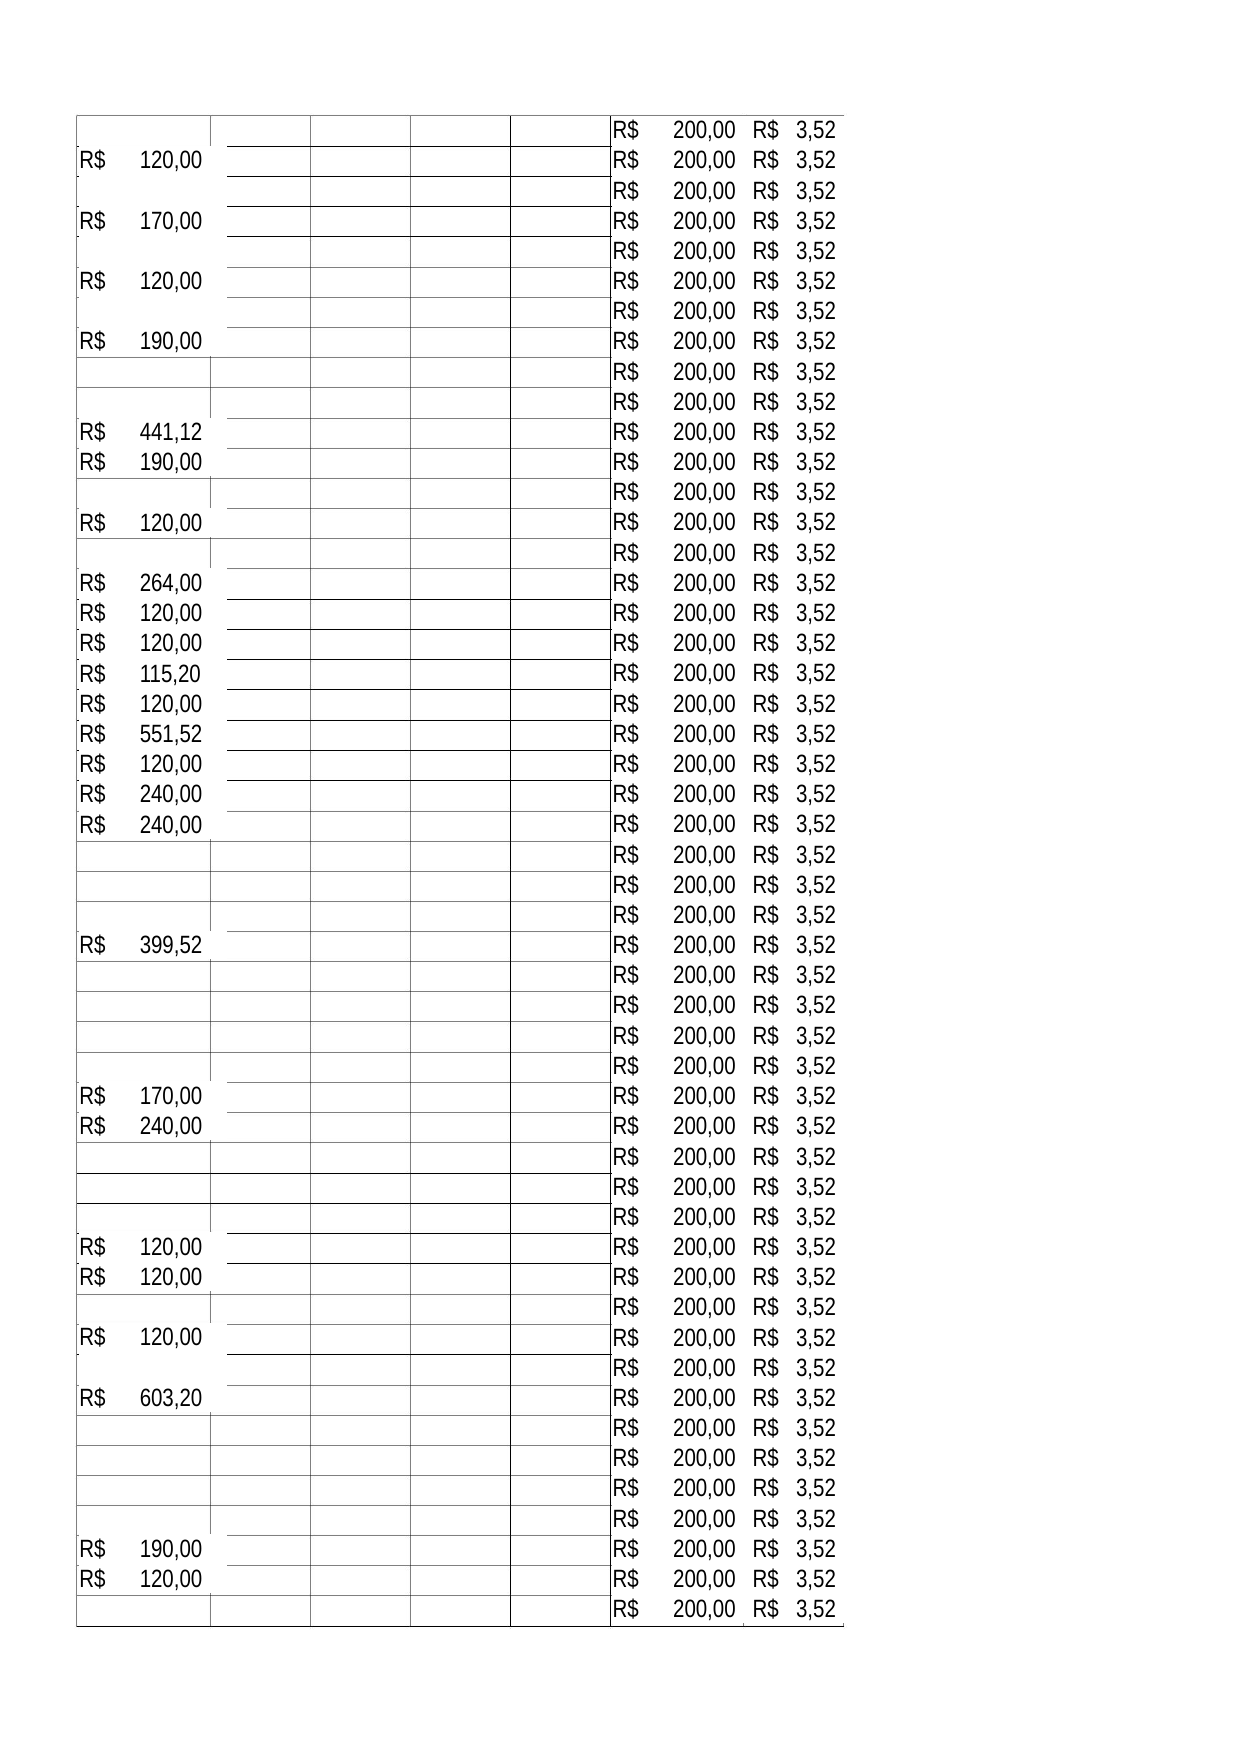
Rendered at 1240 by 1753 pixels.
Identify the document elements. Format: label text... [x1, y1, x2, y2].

text R$ 200,00 R$ 3,52 [612, 1383, 860, 1412]
text R$ 200,00 R$ 3,52 [612, 961, 860, 989]
text R$ 200,00 R$ 3,52 [612, 387, 860, 416]
text R$ 200,00 R$ 3,52 [612, 1051, 860, 1080]
text R$ 200,00 R$ 3,52 [612, 1293, 860, 1322]
text R$ 399,52 [79, 931, 227, 959]
text R$ 200,00 R$ 3,52 [612, 267, 860, 295]
text R$ 200,00 R$ 3,52 [612, 931, 860, 959]
text R$ 200,00 R$ 3,52 [612, 1474, 860, 1503]
text R$ 170,00 [79, 1081, 227, 1110]
text R$ 200,00 R$ 3,52 [612, 1595, 860, 1623]
text R$ 200,00 R$ 3,52 [612, 568, 860, 597]
text R$ 200,00 R$ 3,52 [612, 176, 860, 205]
text R$ 200,00 R$ 3,52 [612, 1323, 860, 1352]
text R$ 200,00 R$ 3,52 [612, 1353, 860, 1382]
text R$ 240,00 [79, 810, 227, 839]
text R$ 200,00 R$ 3,52 [612, 1444, 860, 1472]
text R$ 200,00 R$ 3,52 [612, 538, 860, 567]
text R$ 200,00 R$ 3,52 [612, 870, 860, 899]
text R$ 200,00 R$ 3,52 [612, 357, 860, 386]
text R$ 200,00 R$ 3,52 [612, 1202, 860, 1231]
text R$ 120,00 [79, 508, 227, 537]
text R$ 120,00 [79, 750, 227, 778]
text R$ 200,00 R$ 3,52 [612, 1564, 860, 1593]
text R$ 200,00 R$ 3,52 [612, 1232, 860, 1261]
text R$ 120,00 [79, 146, 227, 174]
text R$ 200,00 R$ 3,52 [612, 991, 860, 1020]
text R$ 120,00 [79, 629, 227, 657]
text R$ 200,00 R$ 3,52 [612, 901, 860, 929]
text R$ 200,00 R$ 3,52 [612, 1021, 860, 1050]
text R$ 240,00 [79, 780, 227, 808]
text R$ 200,00 R$ 3,52 [612, 448, 860, 476]
text R$ 120,00 [79, 1232, 227, 1261]
text R$ 115,20 [79, 659, 227, 688]
text R$ 240,00 [79, 1112, 227, 1140]
text R$ 120,00 [79, 689, 227, 718]
text R$ 120,00 [79, 1564, 227, 1593]
text R$ 200,00 R$ 3,52 [612, 236, 860, 265]
text R$ 200,00 R$ 3,52 [612, 1504, 860, 1533]
text R$ 120,00 [79, 267, 227, 295]
text R$ 551,52 [79, 719, 227, 748]
text R$ 200,00 R$ 3,52 [612, 689, 860, 718]
text R$ 200,00 R$ 3,52 [612, 629, 860, 657]
text R$ 200,00 R$ 3,52 [612, 780, 860, 808]
text R$ 170,00 [79, 206, 227, 235]
text R$ 200,00 R$ 3,52 [612, 719, 860, 748]
text R$ 120,00 [79, 599, 227, 627]
text R$ 200,00 R$ 3,52 [612, 508, 860, 537]
text R$ 200,00 R$ 3,52 [612, 1142, 860, 1171]
text R$ 200,00 R$ 3,52 [612, 297, 860, 325]
text R$ 200,00 R$ 3,52 [612, 146, 860, 174]
text R$ 603,20 [79, 1383, 227, 1412]
text R$ 120,00 [79, 1323, 227, 1352]
text R$ 200,00 R$ 3,52 [612, 1082, 860, 1110]
text R$ 200,00 R$ 3,52 [612, 1172, 860, 1201]
text R$ 264,00 [79, 568, 227, 597]
text R$ 200,00 R$ 3,52 [612, 1413, 860, 1442]
text R$ 120,00 [79, 1262, 227, 1291]
text R$ 200,00 R$ 3,52 [612, 598, 860, 627]
text R$ 200,00 R$ 3,52 [612, 1112, 860, 1140]
text R$ 200,00 R$ 3,52 [612, 116, 860, 144]
text R$ 200,00 R$ 3,52 [612, 417, 860, 446]
text R$ 200,00 R$ 3,52 [612, 1263, 860, 1291]
text R$ 200,00 R$ 3,52 [612, 1534, 860, 1563]
text R$ 200,00 R$ 3,52 [612, 206, 860, 235]
text R$ 200,00 R$ 3,52 [612, 327, 860, 356]
text R$ 190,00 [79, 448, 227, 476]
text R$ 190,00 [79, 327, 227, 356]
text R$ 190,00 [79, 1534, 227, 1563]
text R$ 200,00 R$ 3,52 [612, 478, 860, 506]
text R$ 200,00 R$ 3,52 [612, 810, 860, 838]
text R$ 200,00 R$ 3,52 [612, 749, 860, 778]
text R$ 200,00 R$ 3,52 [612, 840, 860, 869]
text R$ 200,00 R$ 3,52 [612, 659, 860, 687]
text R$ 441,12 [79, 418, 227, 446]
